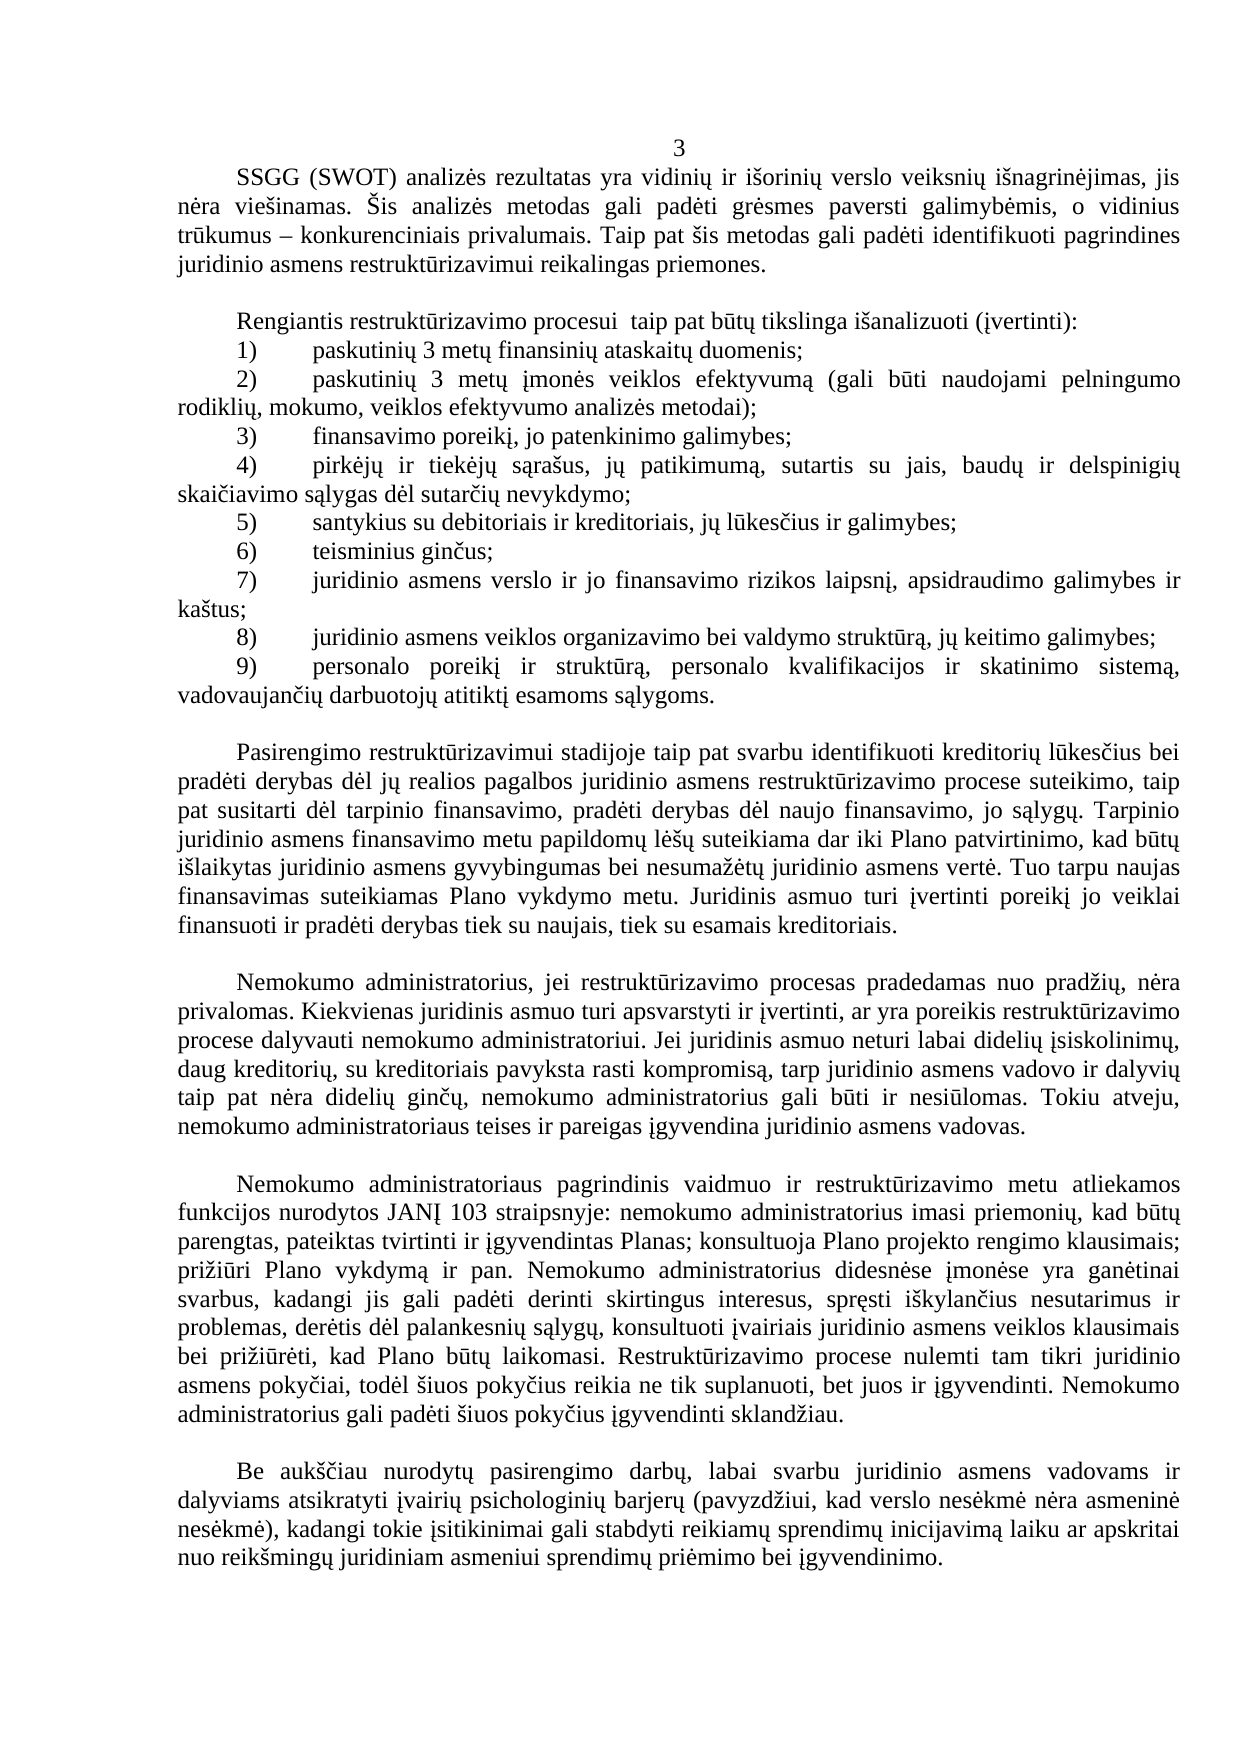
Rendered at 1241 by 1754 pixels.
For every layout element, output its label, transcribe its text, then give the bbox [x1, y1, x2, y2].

text 2) paskutinių 3 metų įmonės veiklos efektyvumą (gali būti naudojami pelningumo rodiklių, mokumo, veiklos efektyvumo analizės metodai); [177, 364, 1181, 421]
text 1) paskutinių 3 metų finansinių ataskaitų duomenis; [177, 335, 1181, 364]
text 4) pirkėjų ir tiekėjų sąrašus, jų patikimumą, sutartis su jais, baudų ir delspinigių skaičiavimo sąlygas dėl sutarčių nevykdymo; [177, 450, 1181, 507]
text Nemokumo administratorius, jei restruktūrizavimo procesas pradedamas nuo pradžių, nėra privalomas. Kiekvienas juridinis asmuo turi apsvarstyti ir įvertinti, ar yra poreikis restruktūrizavimo procese dalyvauti nemokumo administratoriui. Jei juridinis asmuo neturi labai didelių įsiskolinimų, daug kreditorių, su kreditoriais pavyksta rasti kompromisą, tarp juridinio asmens vadovo ir dalyvių taip pat nėra didelių ginčų, nemokumo administratorius gali būti ir nesiūlomas. Tokiu atveju, nemokumo administratoriaus teises ir pareigas įgyvendina juridinio asmens vadovas. [177, 967, 1181, 1140]
text 7) juridinio asmens verslo ir jo finansavimo rizikos laipsnį, apsidraudimo galimybes ir kaštus; [177, 565, 1181, 622]
text Rengiantis restruktūrizavimo procesui taip pat būtų tikslinga išanalizuoti (įvertinti): [177, 306, 1181, 335]
text 8) juridinio asmens veiklos organizavimo bei valdymo struktūrą, jų keitimo galimybes; [177, 622, 1181, 651]
text 6) teisminius ginčus; [177, 536, 1181, 565]
text SSGG (SWOT) analizės rezultatas yra vidinių ir išorinių verslo veiksnių išnagrinėjimas, jis nėra viešinamas. Šis analizės metodas gali padėti grėsmes paversti galimybėmis, o vidinius trūkumus – konkurenciniais privalumais. Taip pat šis metodas gali padėti identifikuoti pagrindines juridinio asmens restruktūrizavimui reikalingas priemones. [177, 162, 1181, 277]
text 5) santykius su debitoriais ir kreditoriais, jų lūkesčius ir galimybes; [177, 507, 1181, 536]
text 3) finansavimo poreikį, jo patenkinimo galimybes; [177, 421, 1181, 450]
text Be aukščiau nurodytų pasirengimo darbų, labai svarbu juridinio asmens vadovams ir dalyviams atsikratyti įvairių psichologinių barjerų (pavyzdžiui, kad verslo nesėkmė nėra asmeninė nesėkmė), kadangi tokie įsitikinimai gali stabdyti reikiamų sprendimų inicijavimą laiku ar apskritai nuo reikšmingų juridiniam asmeniui sprendimų priėmimo bei įgyvendinimo. [177, 1456, 1181, 1571]
text Pasirengimo restruktūrizavimui stadijoje taip pat svarbu identifikuoti kreditorių lūkesčius bei pradėti derybas dėl jų realios pagalbos juridinio asmens restruktūrizavimo procese suteikimo, taip pat susitarti dėl tarpinio finansavimo, pradėti derybas dėl naujo finansavimo, jo sąlygų. Tarpinio juridinio asmens finansavimo metu papildomų lėšų suteikiama dar iki Plano patvirtinimo, kad būtų išlaikytas juridinio asmens gyvybingumas bei nesumažėtų juridinio asmens vertė. Tuo tarpu naujas finansavimas suteikiamas Plano vykdymo metu. Juridinis asmuo turi įvertinti poreikį jo veiklai finansuoti ir pradėti derybas tiek su naujais, tiek su esamais kreditoriais. [177, 737, 1181, 939]
text Nemokumo administratoriaus pagrindinis vaidmuo ir restruktūrizavimo metu atliekamos funkcijos nurodytos JANĮ 103 straipsnyje: nemokumo administratorius imasi priemonių, kad būtų parengtas, pateiktas tvirtinti ir įgyvendintas Planas; konsultuoja Plano projekto rengimo klausimais; prižiūri Plano vykdymą ir pan. Nemokumo administratorius didesnėse įmonėse yra ganėtinai svarbus, kadangi jis gali padėti derinti skirtingus interesus, spręsti iškylančius nesutarimus ir problemas, derėtis dėl palankesnių sąlygų, konsultuoti įvairiais juridinio asmens veiklos klausimais bei prižiūrėti, kad Plano būtų laikomasi. Restruktūrizavimo procese nulemti tam tikri juridinio asmens pokyčiai, todėl šiuos pokyčius reikia ne tik suplanuoti, bet juos ir įgyvendinti. Nemokumo administratorius gali padėti šiuos pokyčius įgyvendinti sklandžiau. [177, 1169, 1181, 1427]
text 9) personalo poreikį ir struktūrą, personalo kvalifikacijos ir skatinimo sistemą, vadovaujančių darbuotojų atitiktį esamoms sąlygoms. [177, 651, 1181, 709]
